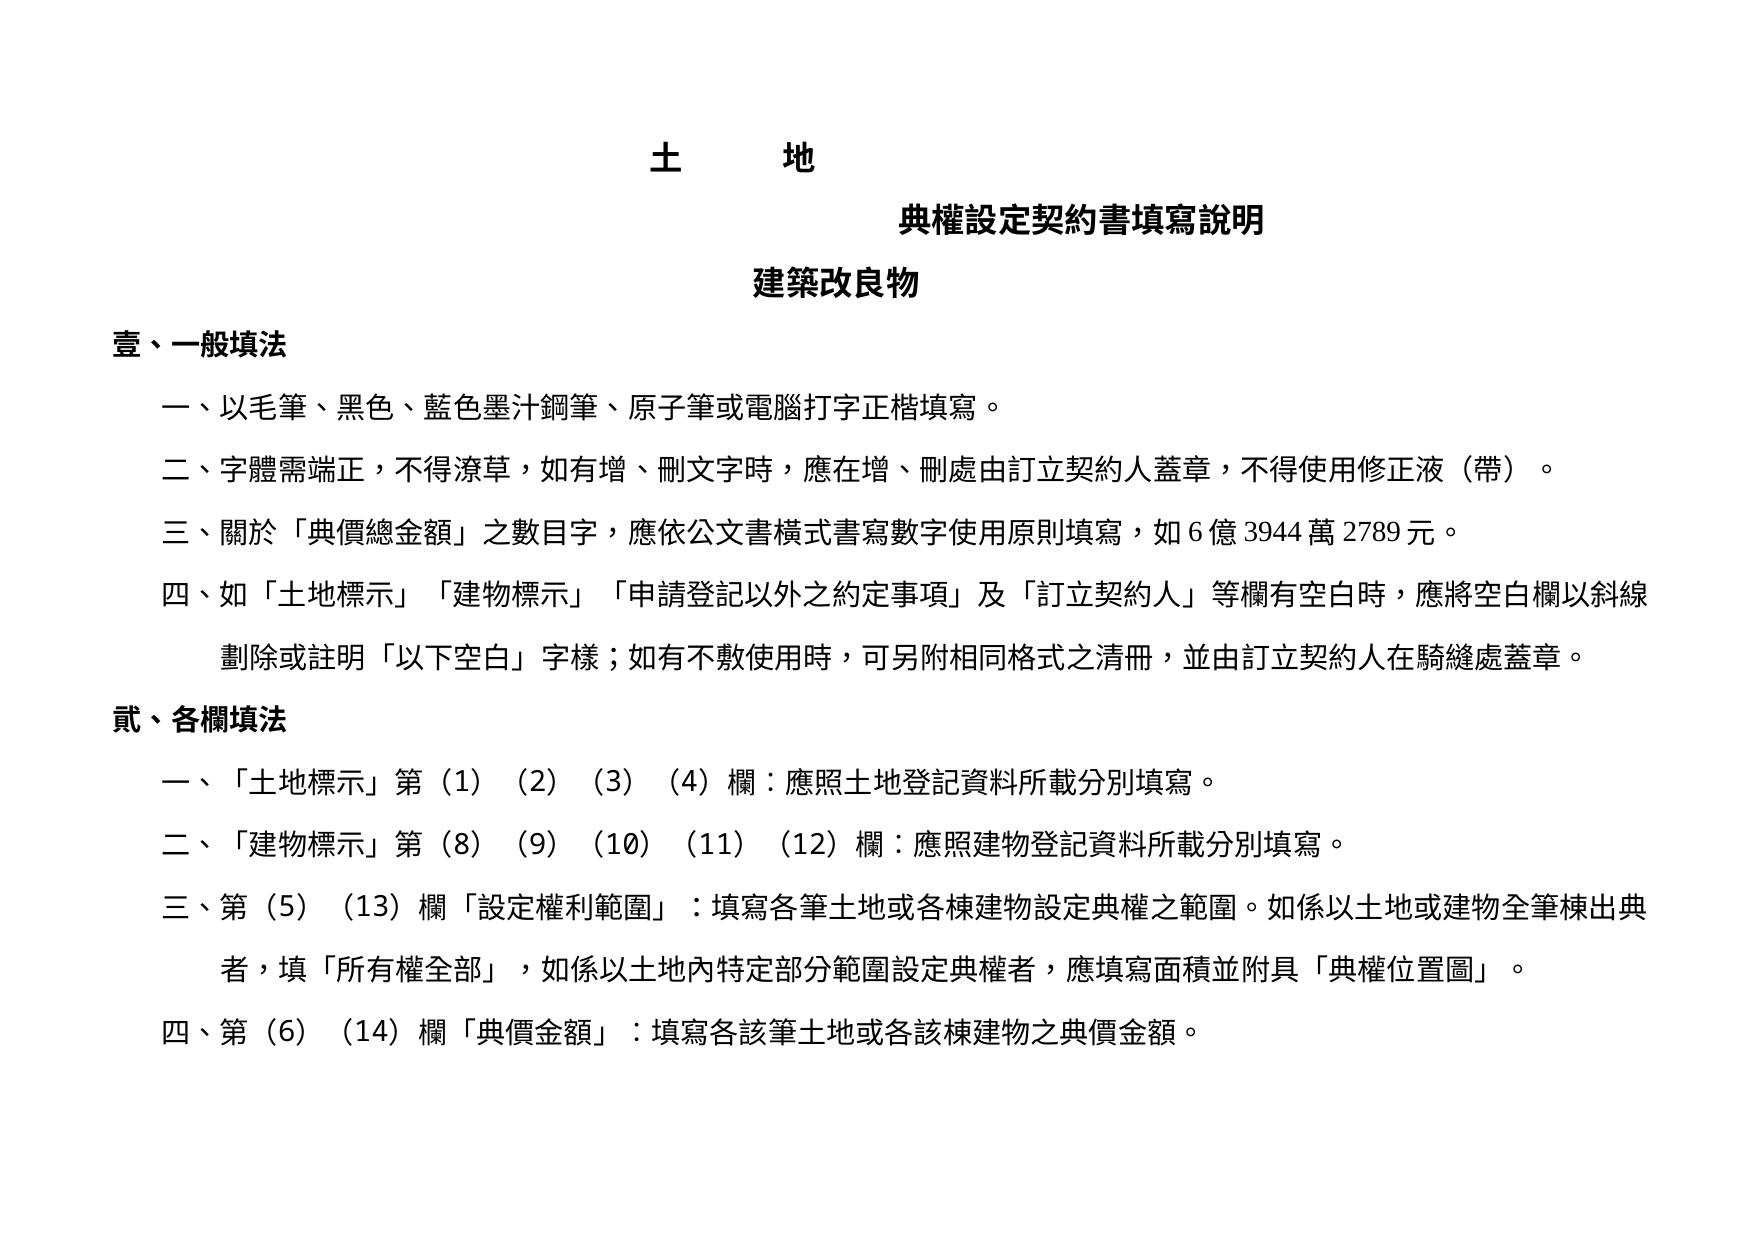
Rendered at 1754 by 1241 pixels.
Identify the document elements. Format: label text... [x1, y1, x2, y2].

text 一、「土地標示」第（1）（2）（3）（4）欄︰應照土地登記資料所載分別填寫。 [161, 739, 1650, 801]
text 壹、一般填法 [112, 301, 1650, 364]
text 二、「建物標示」第（8）（9）（10）（11）（12）欄︰應照建物登記資料所載分別填寫。 [161, 801, 1650, 864]
text 四、第（6）（14）欄「典價金額」︰填寫各該筆土地或各該棟建物之典價金額。 [161, 989, 1650, 1051]
text 一、以毛筆、黑色、藍色墨汁鋼筆、原子筆或電腦打字正楷填寫。 [112, 364, 1650, 426]
text 典權設定契約書填寫說明 [112, 176, 1650, 239]
text 土 地 [112, 114, 1650, 176]
text 貮、各欄填法 [112, 676, 1650, 739]
text 建築改良物 [112, 239, 1650, 301]
text 四、如「土地標示」「建物標示」「申請登記以外之約定事項」及「訂立契約人」等欄有空白時，應將空白欄以斜線劃除或註明「以下空白」字樣；如有不敷使用時，可另附相同格式之清冊，並由訂立契約人在騎縫處蓋章。 [161, 551, 1650, 676]
text 三、關於「典價總金額」之數目字，應依公文書橫式書寫數字使用原則填寫，如6億3944萬2789元。 [161, 489, 1650, 551]
text 三、第（5）（13）欄「設定權利範圍」：填寫各筆土地或各棟建物設定典權之範圍。如係以土地或建物全筆棟出典者，填「所有權全部」，如係以土地內特定部分範圍設定典權者，應填寫面積並附具「典權位置圖」。 [161, 864, 1650, 989]
text 二、字體需端正，不得潦草，如有增、刪文字時，應在增、刪處由訂立契約人蓋章，不得使用修正液（帶）。 [161, 426, 1650, 489]
